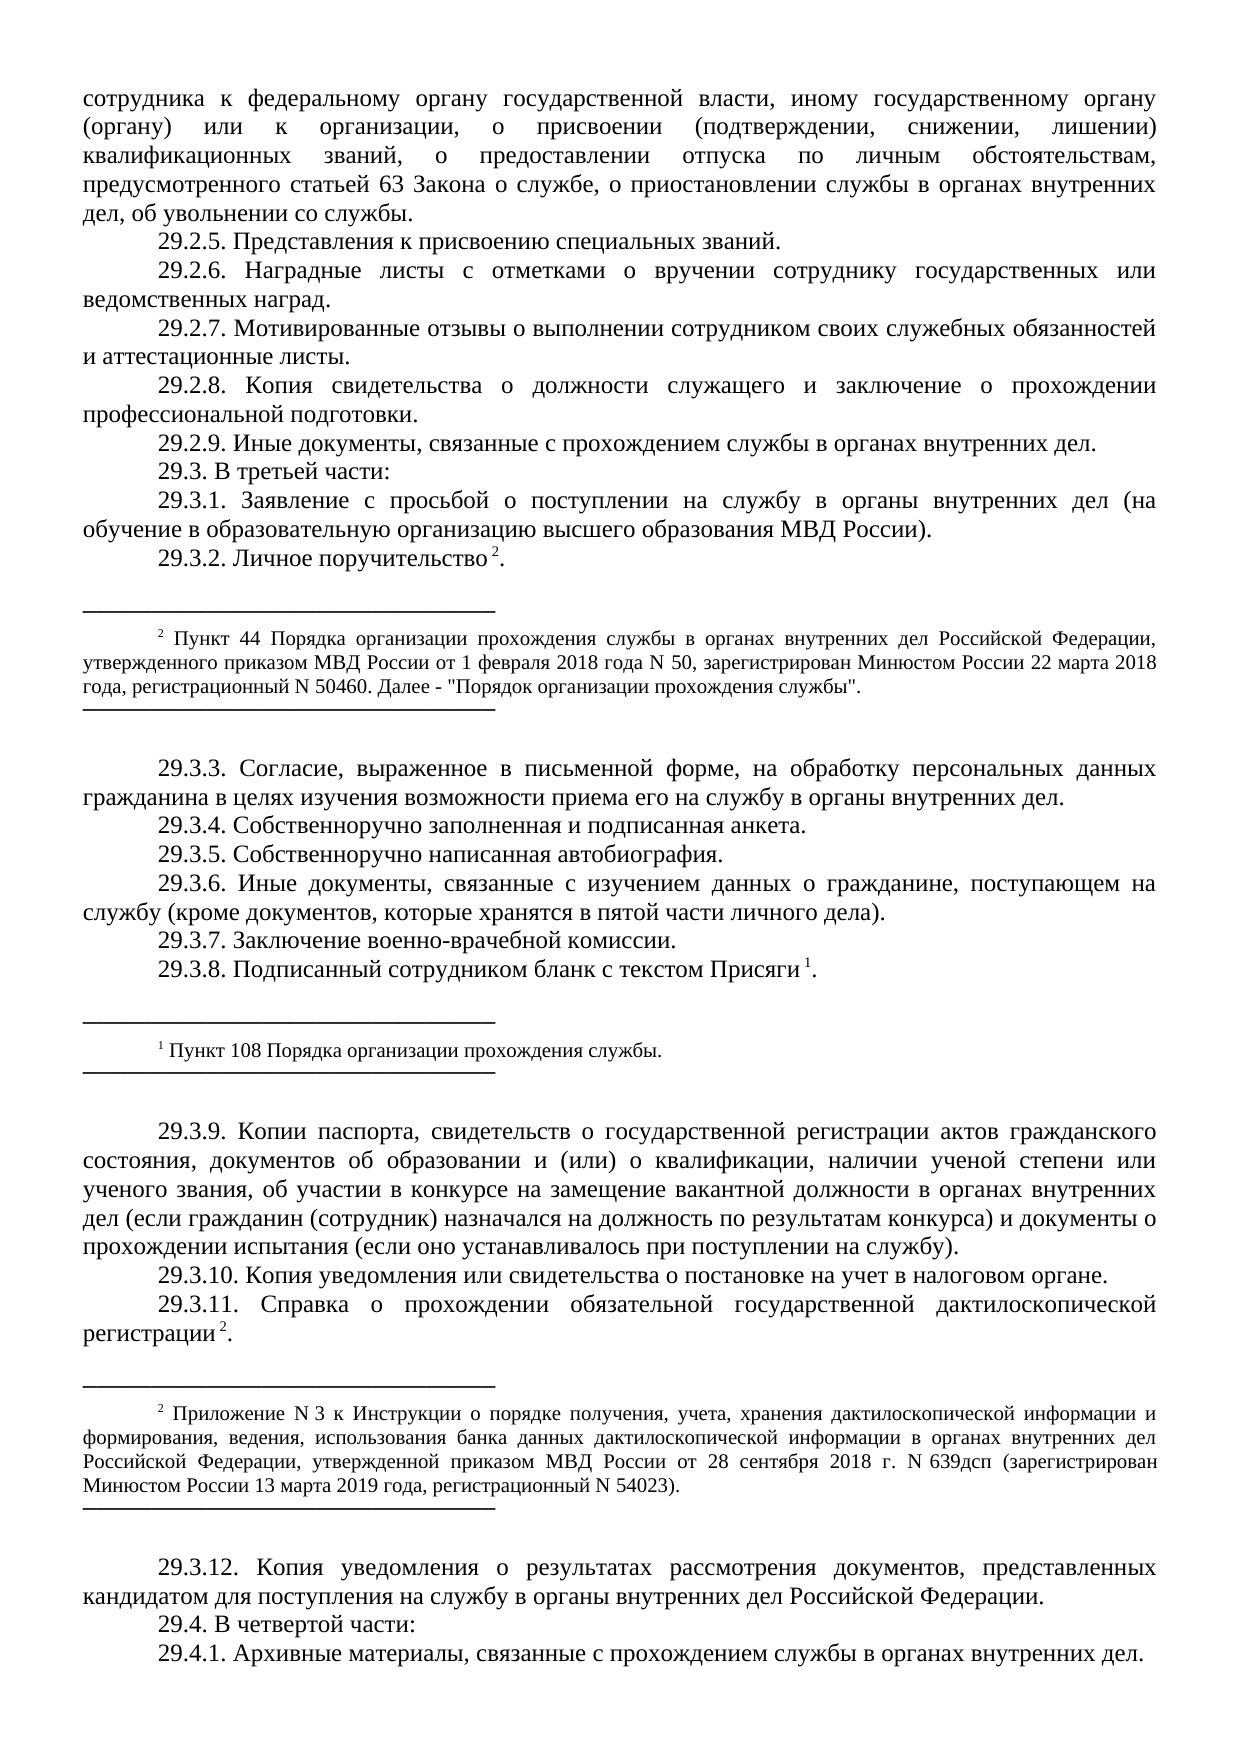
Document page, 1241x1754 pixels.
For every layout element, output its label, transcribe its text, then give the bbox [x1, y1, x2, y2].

text 29.3.9. Копии паспорта, свидетельств о государственной регистрации актов гражданского состояния, документов об образовании и (или) о квалификации, наличии ученой степени или ученого звания, об участии в конкурсе на замещение вакантной должности в органах внутренних дел (если гражданин (сотрудник) назначался на должность по результатам конкурса) и документы о прохождении испытания (если оно устанавливалось при поступлении на службу). [83, 1116, 1157, 1260]
text 29.2.9. Иные документы, связанные с прохождением службы в органах внутренних дел. [83, 428, 1157, 456]
text 29.3.11. Справка о прохождении обязательной государственной дактилоскопической регистрации 2. [83, 1289, 1157, 1346]
text 29.3.10. Копия уведомления или свидетельства о постановке на учет в налоговом органе. [83, 1260, 1157, 1289]
text ────────────────────────────── [83, 1062, 1157, 1088]
text 29.3. В третьей части: [83, 456, 1157, 485]
text 2 Пункт 44 Порядка организации прохождения службы в органах внутренних дел Российской Федерации, утвержденного приказом МВД России от 1 февраля 2018 года N 50, зарегистрирован Минюстом России 22 марта 2018 года, регистрационный N 50460. Далее - "Порядок организации прохождения службы". [83, 626, 1157, 698]
text ────────────────────────────── [83, 1497, 1157, 1523]
text 29.3.2. Личное поручительство 2. [83, 543, 1157, 571]
text 29.2.6. Наградные листы с отметками о вручении сотруднику государственных или ведомственных наград. [83, 255, 1157, 313]
text 29.3.7. Заключение военно-врачебной комиссии. [83, 926, 1157, 954]
text 29.3.4. Собственноручно заполненная и подписанная анкета. [83, 811, 1157, 839]
text 29.3.3. Согласие, выраженное в письменной форме, на обработку персональных данных гражданина в целях изучения возможности приема его на службу в органы внутренних дел. [83, 753, 1157, 811]
text 29.2.8. Копия свидетельства о должности служащего и заключение о прохождении профессиональной подготовки. [83, 370, 1157, 428]
text 29.3.5. Собственноручно написанная автобиография. [83, 839, 1157, 868]
text ────────────────────────────── [83, 1375, 1157, 1401]
text 29.3.12. Копия уведомления о результатах рассмотрения документов, представленных кандидатом для поступления на службу в органы внутренних дел Российской Федерации. [83, 1552, 1157, 1609]
text 1 Пункт 108 Порядка организации прохождения службы. [83, 1038, 1157, 1062]
text 29.4.1. Архивные материалы, связанные с прохождением службы в органах внутренних дел. [83, 1638, 1157, 1667]
text 29.3.6. Иные документы, связанные с изучением данных о гражданине, поступающем на службу (кроме документов, которые хранятся в пятой части личного дела). [83, 868, 1157, 926]
text ────────────────────────────── [83, 698, 1157, 724]
text ────────────────────────────── [83, 1012, 1157, 1038]
text 29.2.7. Мотивированные отзывы о выполнении сотрудником своих служебных обязанностей и аттестационные листы. [83, 313, 1157, 370]
text 29.2.5. Представления к присвоению специальных званий. [83, 226, 1157, 255]
text 29.3.1. Заявление с просьбой о поступлении на службу в органы внутренних дел (на обучение в образовательную организацию высшего образования МВД России). [83, 485, 1157, 543]
text сотрудника к федеральному органу государственной власти, иному государственному органу (органу) или к организации, о присвоении (подтверждении, снижении, лишении) квалификационных званий, о предоставлении отпуска по личным обстоятельствам, предусмотренного статьей 63 Закона о службе, о приостановлении службы в органах внутренних дел, об увольнении со службы. [83, 83, 1157, 226]
text 29.3.8. Подписанный сотрудником бланк с текстом Присяги 1. [83, 954, 1157, 983]
text ────────────────────────────── [83, 600, 1157, 626]
text 29.4. В четвертой части: [83, 1609, 1157, 1638]
text 2 Приложение N 3 к Инструкции о порядке получения, учета, хранения дактилоскопической информации и формирования, ведения, использования банка данных дактилоскопической информации в органах внутренних дел Российской Федерации, утвержденной приказом МВД России от 28 сентября 2018 г. N 639дсп (зарегистрирован Минюстом России 13 марта 2019 года, регистрационный N 54023). [83, 1401, 1157, 1497]
